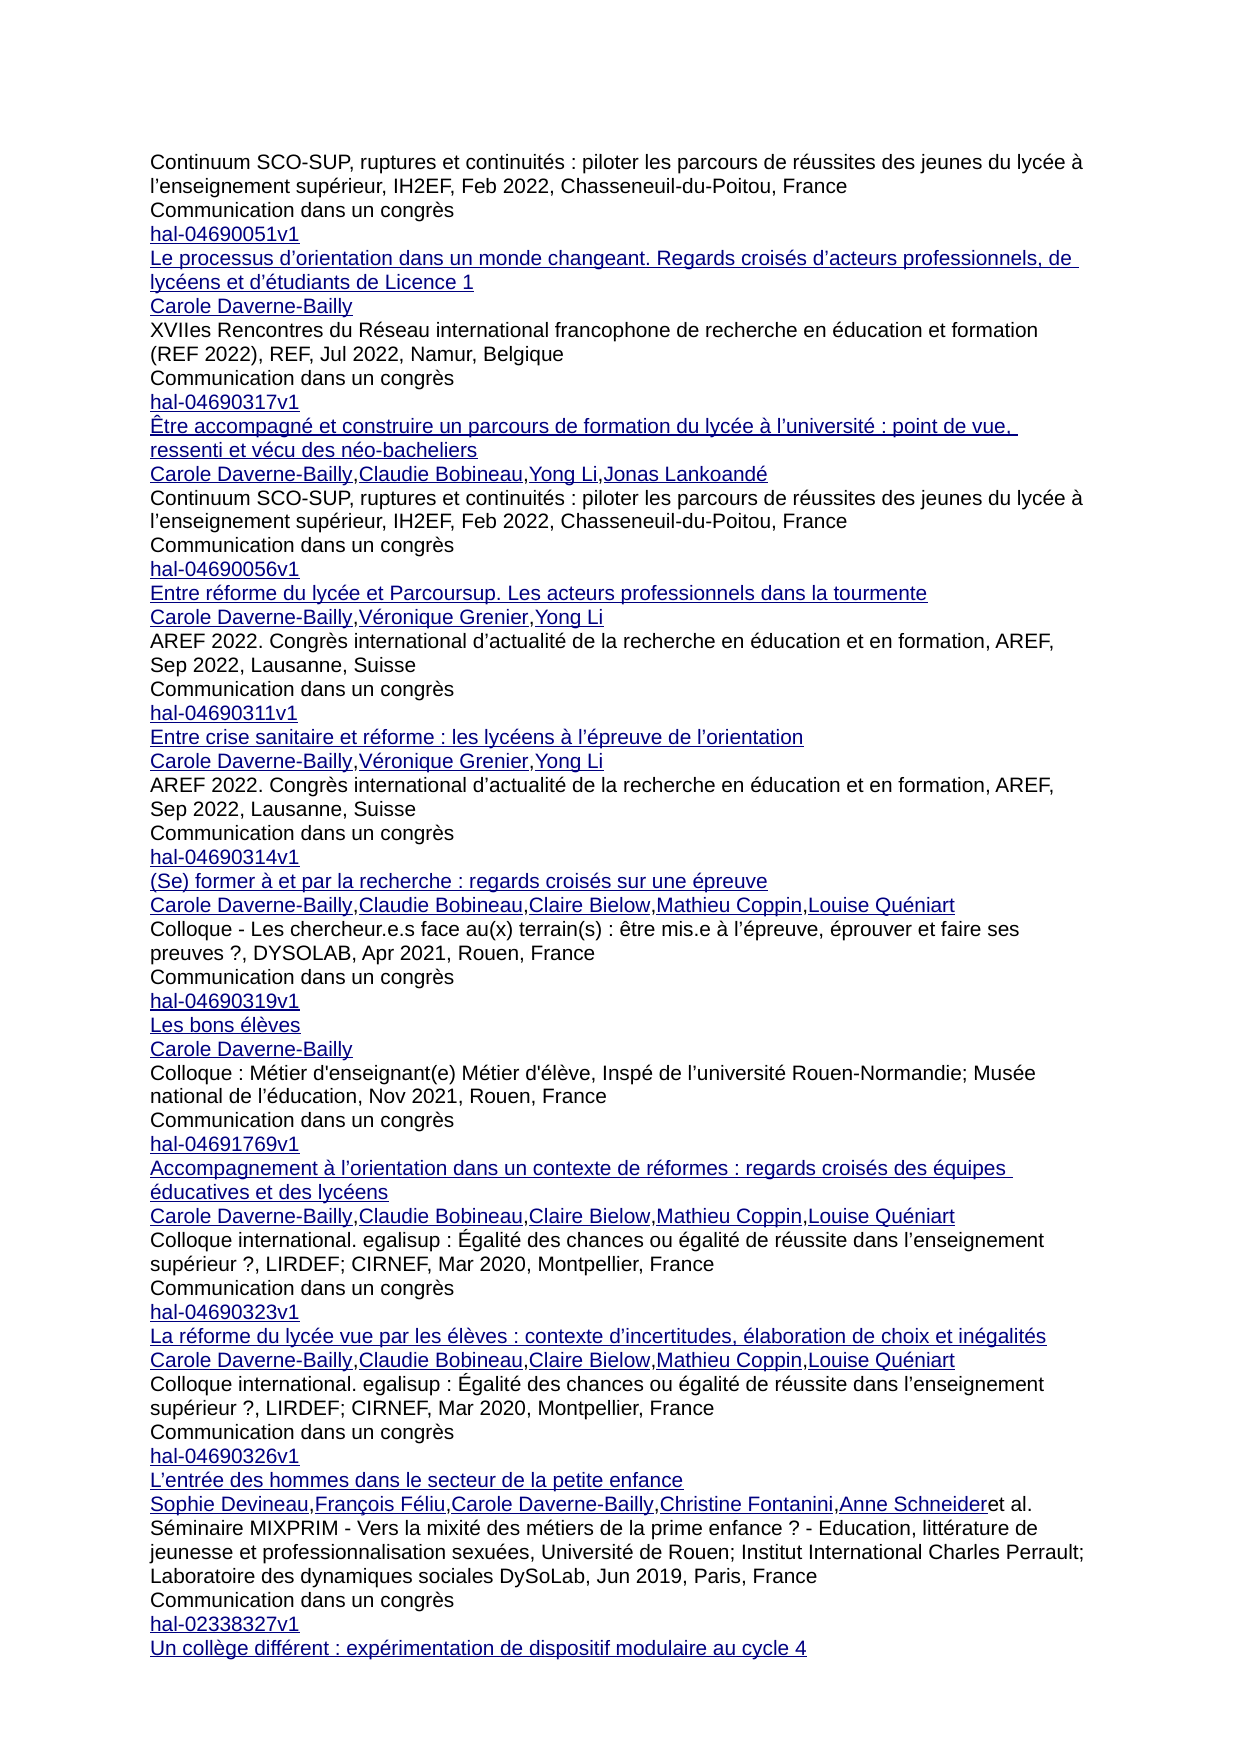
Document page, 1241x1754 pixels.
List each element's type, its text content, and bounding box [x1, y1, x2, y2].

table_cell Continuum SCO-SUP, ruptures et continuités : piloter les parcours de réussites des jeunes du lycée à l’enseignement supérieur, IH2EF, Feb 2022, Chasseneuil-du-Poitou, France Communication dans un congrès hal-04690051v1 [150, 150, 1090, 246]
table_cell Les bons élèves Carole Daverne-Bailly Colloque : Métier d'enseignant(e) Métier d'élève, Inspé de l’université Rouen-Normandie; Musée national de l’éducation, Nov 2021, Rouen, France Communication dans un congrès hal-04691769v1 [150, 1013, 1090, 1156]
table_cell L’entrée des hommes dans le secteur de la petite enfance Sophie Devineau,François Féliu,Carole Daverne-Bailly,Christine Fontanini,Anne Schneideret al. Séminaire MIXPRIM - Vers la mixité des métiers de la prime enfance ? - Education, littérature de jeunesse et professionnalisation sexuées, Université de Rouen; Institut International Charles Perrault; Laboratoire des dynamiques sociales DySoLab, Jun 2019, Paris, France Communication dans un congrès hal-02338327v1 [150, 1468, 1090, 1635]
table_cell Un collège différent : expérimentation de dispositif modulaire au cycle 4 [150, 1635, 1090, 1659]
table_cell Entre crise sanitaire et réforme : les lycéens à l’épreuve de l’orientation Carole Daverne-Bailly,Véronique Grenier,Yong Li AREF 2022. Congrès international d’actualité de la recherche en éducation et en formation, AREF, Sep 2022, Lausanne, Suisse Communication dans un congrès hal-04690314v1 [150, 725, 1090, 869]
table_cell Le processus d’orientation dans un monde changeant. Regards croisés d’acteurs professionnels, de lycéens et d’étudiants de Licence 1 Carole Daverne-Bailly XVIIes Rencontres du Réseau international francophone de recherche en éducation et formation (REF 2022), REF, Jul 2022, Namur, Belgique Communication dans un congrès hal-04690317v1 [150, 246, 1090, 413]
table_cell La réforme du lycée vue par les élèves : contexte d’incertitudes, élaboration de choix et inégalités Carole Daverne-Bailly,Claudie Bobineau,Claire Bielow,Mathieu Coppin,Louise Quéniart Colloque international. egalisup : Égalité des chances ou égalité de réussite dans l’enseignement supérieur ?, LIRDEF; CIRNEF, Mar 2020, Montpellier, France Communication dans un congrès hal-04690326v1 [150, 1324, 1090, 1468]
table_cell Entre réforme du lycée et Parcoursup. Les acteurs professionnels dans la tourmente Carole Daverne-Bailly,Véronique Grenier,Yong Li AREF 2022. Congrès international d’actualité de la recherche en éducation et en formation, AREF, Sep 2022, Lausanne, Suisse Communication dans un congrès hal-04690311v1 [150, 581, 1090, 725]
table_cell Accompagnement à l’orientation dans un contexte de réformes : regards croisés des équipes éducatives et des lycéens Carole Daverne-Bailly,Claudie Bobineau,Claire Bielow,Mathieu Coppin,Louise Quéniart Colloque international. egalisup : Égalité des chances ou égalité de réussite dans l’enseignement supérieur ?, LIRDEF; CIRNEF, Mar 2020, Montpellier, France Communication dans un congrès hal-04690323v1 [150, 1156, 1090, 1324]
table_cell (Se) former à et par la recherche : regards croisés sur une épreuve Carole Daverne-Bailly,Claudie Bobineau,Claire Bielow,Mathieu Coppin,Louise Quéniart Colloque - Les chercheur.e.s face au(x) terrain(s) : être mis.e à l’épreuve, éprouver et faire ses preuves ?, DYSOLAB, Apr 2021, Rouen, France Communication dans un congrès hal-04690319v1 [150, 869, 1090, 1012]
table_cell Être accompagné et construire un parcours de formation du lycée à l’université : point de vue, ressenti et vécu des néo-bacheliers Carole Daverne-Bailly,Claudie Bobineau,Yong Li,Jonas Lankoandé Continuum SCO-SUP, ruptures et continuités : piloter les parcours de réussites des jeunes du lycée à l’enseignement supérieur, IH2EF, Feb 2022, Chasseneuil-du-Poitou, France Communication dans un congrès hal-04690056v1 [150, 414, 1090, 581]
